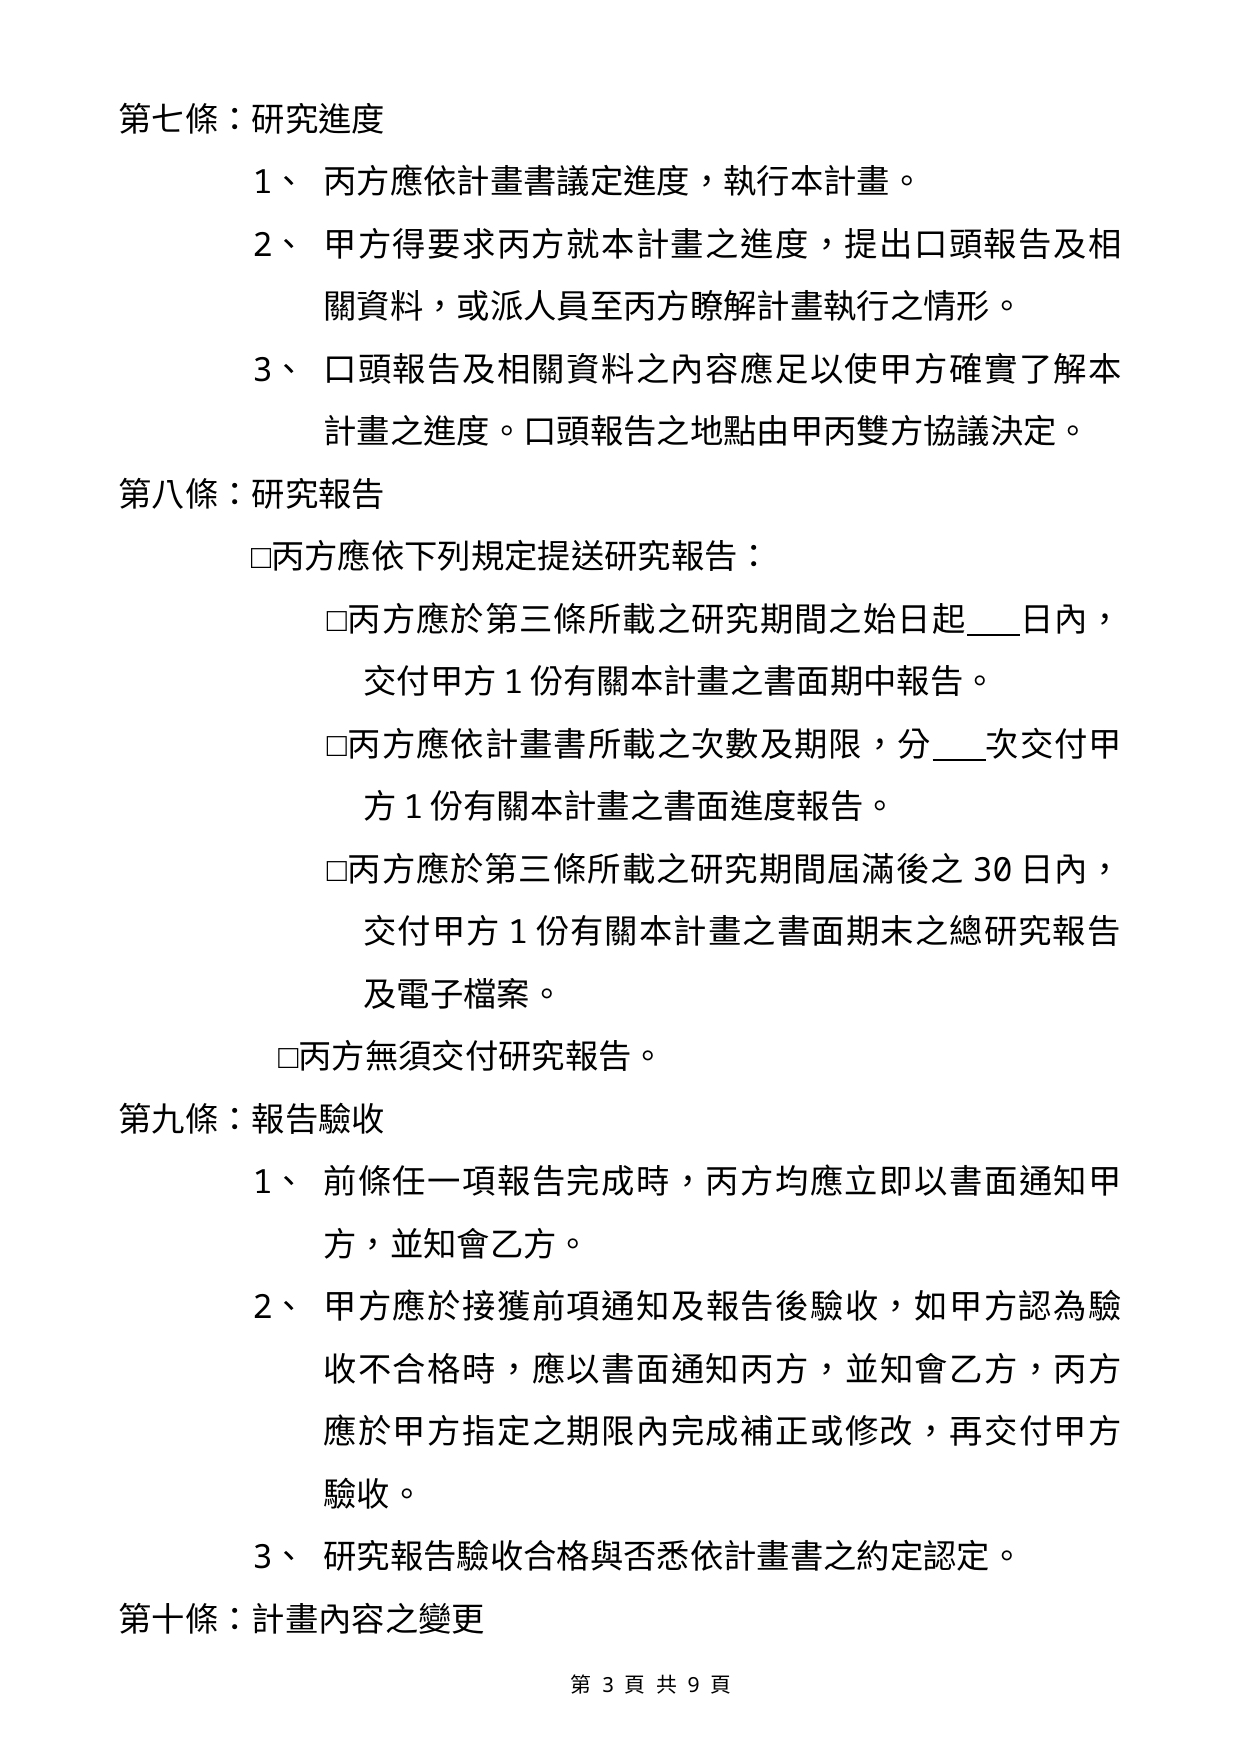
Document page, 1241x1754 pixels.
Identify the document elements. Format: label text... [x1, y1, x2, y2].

text □丙方應於第三條所載之研究期間之始日起 日內，交付甲方1份有關本計畫之書面期中報告。 [327, 575, 1122, 700]
list 口頭報告及相關資料之內容應足以使甲方確實了解本計畫之進度。口頭報告之地點由甲丙雙方協議決定。 [252, 325, 1122, 450]
text □丙方應依計畫書所載之次數及期限，分 次交付甲方1份有關本計畫之書面進度報告。 [327, 700, 1122, 825]
list 研究報告驗收合格與否悉依計畫書之約定認定。 [252, 1512, 1122, 1575]
text 第十條：計畫內容之變更 [118, 1575, 1122, 1637]
list 甲方得要求丙方就本計畫之進度，提出口頭報告及相關資料，或派人員至丙方瞭解計畫執行之情形。 [252, 200, 1122, 325]
text □丙方應於第三條所載之研究期間屆滿後之30日內，交付甲方1份有關本計畫之書面期末之總研究報告及電子檔案。 [327, 825, 1122, 1012]
list 甲方應於接獲前項通知及報告後驗收，如甲方認為驗收不合格時，應以書面通知丙方，並知會乙方，丙方應於甲方指定之期限內完成補正或修改，再交付甲方驗收。 [252, 1262, 1122, 1512]
text □丙方無須交付研究報告。 [118, 1012, 1122, 1075]
text 第九條：報告驗收 [118, 1075, 1122, 1137]
text 第八條：研究報告 [118, 450, 1122, 512]
list 前條任一項報告完成時，丙方均應立即以書面通知甲方，並知會乙方。 [252, 1137, 1122, 1262]
text □丙方應依下列規定提送研究報告： [251, 512, 1122, 575]
list 丙方應依計畫書議定進度，執行本計畫。 [252, 137, 1122, 200]
text 第七條：研究進度 [118, 75, 1122, 137]
